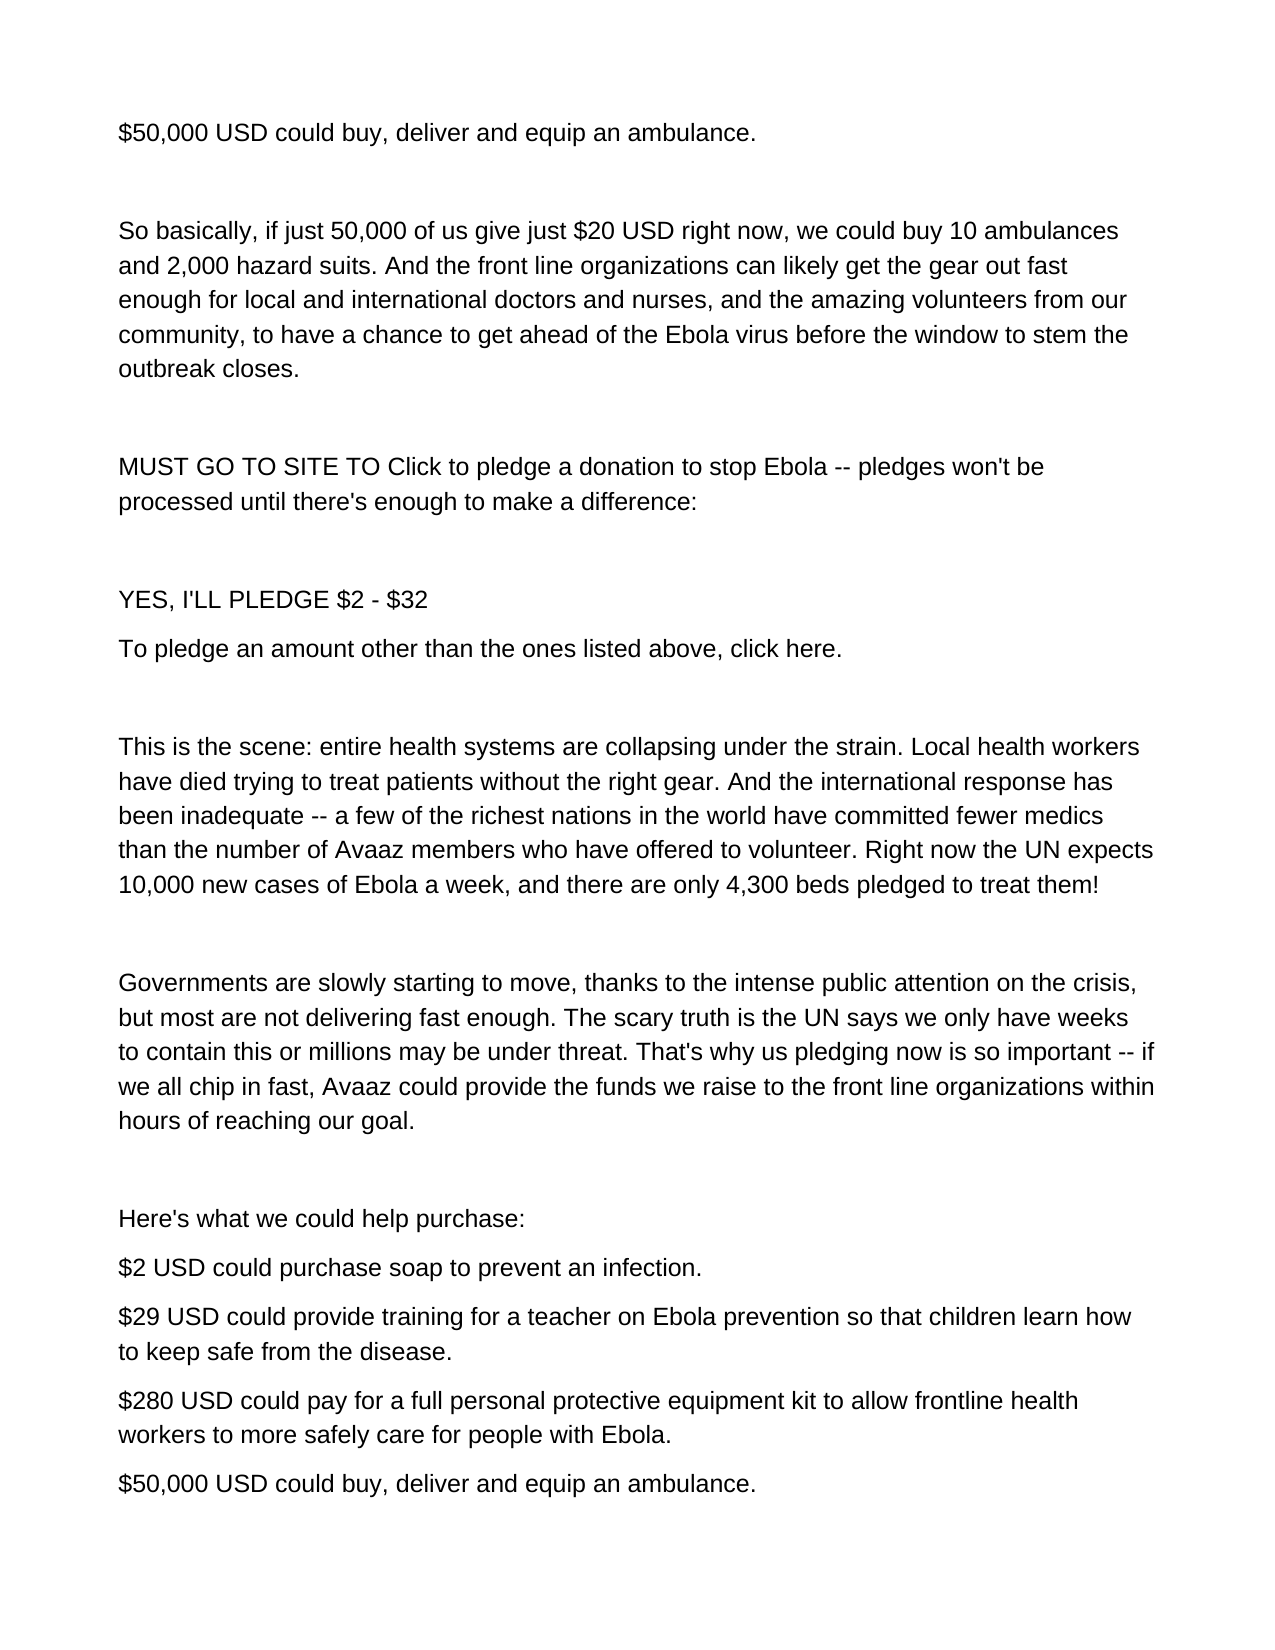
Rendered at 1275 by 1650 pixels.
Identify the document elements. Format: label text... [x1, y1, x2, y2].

text MUST GO TO SITE TO Click to pledge a donation to stop Ebola -- pledges won't be processed until there's enough to make a difference: [118, 452, 1157, 516]
text So basically, if just 50,000 of us give just $20 USD right now, we could buy 10 ambulances and 2,000 hazard suits. And the front line organizations can likely get the gear out fast enough for local and international doctors and nurses, and the amazing volunteers from our community, to have a chance to get ahead of the Ebola virus before the window to stem the outbreak closes. [118, 216, 1157, 383]
text YES, I'LL PLEDGE $2 - $32 [118, 585, 1157, 614]
text To pledge an amount other than the ones listed above, click here. [118, 634, 1157, 663]
text $29 USD could provide training for a teacher on Ebola prevention so that children learn how to keep safe from the disease. [118, 1302, 1157, 1366]
text $280 USD could pay for a full personal protective equipment kit to allow frontline health workers to more safely care for people with Ebola. [118, 1386, 1157, 1449]
text Governments are slowly starting to move, thanks to the intense public attention on the crisis, but most are not delivering fast enough. The scary truth is the UN says we only have weeks to contain this or millions may be under threat. That's why us pledging now is so important -- if we all chip in fast, Avaaz could provide the funds we raise to the front line organizations within hours of reaching our goal. [118, 968, 1157, 1135]
text $50,000 USD could buy, deliver and equip an ambulance. [118, 118, 1157, 147]
text This is the scene: entire health systems are collapsing under the strain. Local health workers have died trying to treat patients without the right gear. And the international response has been inadequate -- a few of the richest nations in the world have committed fewer medics than the number of Avaaz members who have offered to volunteer. Right now the UN expects 10,000 new cases of Ebola a week, and there are only 4,300 beds pledged to treat them! [118, 732, 1157, 899]
text $50,000 USD could buy, deliver and equip an ambulance. [118, 1469, 1157, 1498]
text $2 USD could purchase soap to prevent an infection. [118, 1253, 1157, 1282]
text Here's what we could help purchase: [118, 1204, 1157, 1233]
